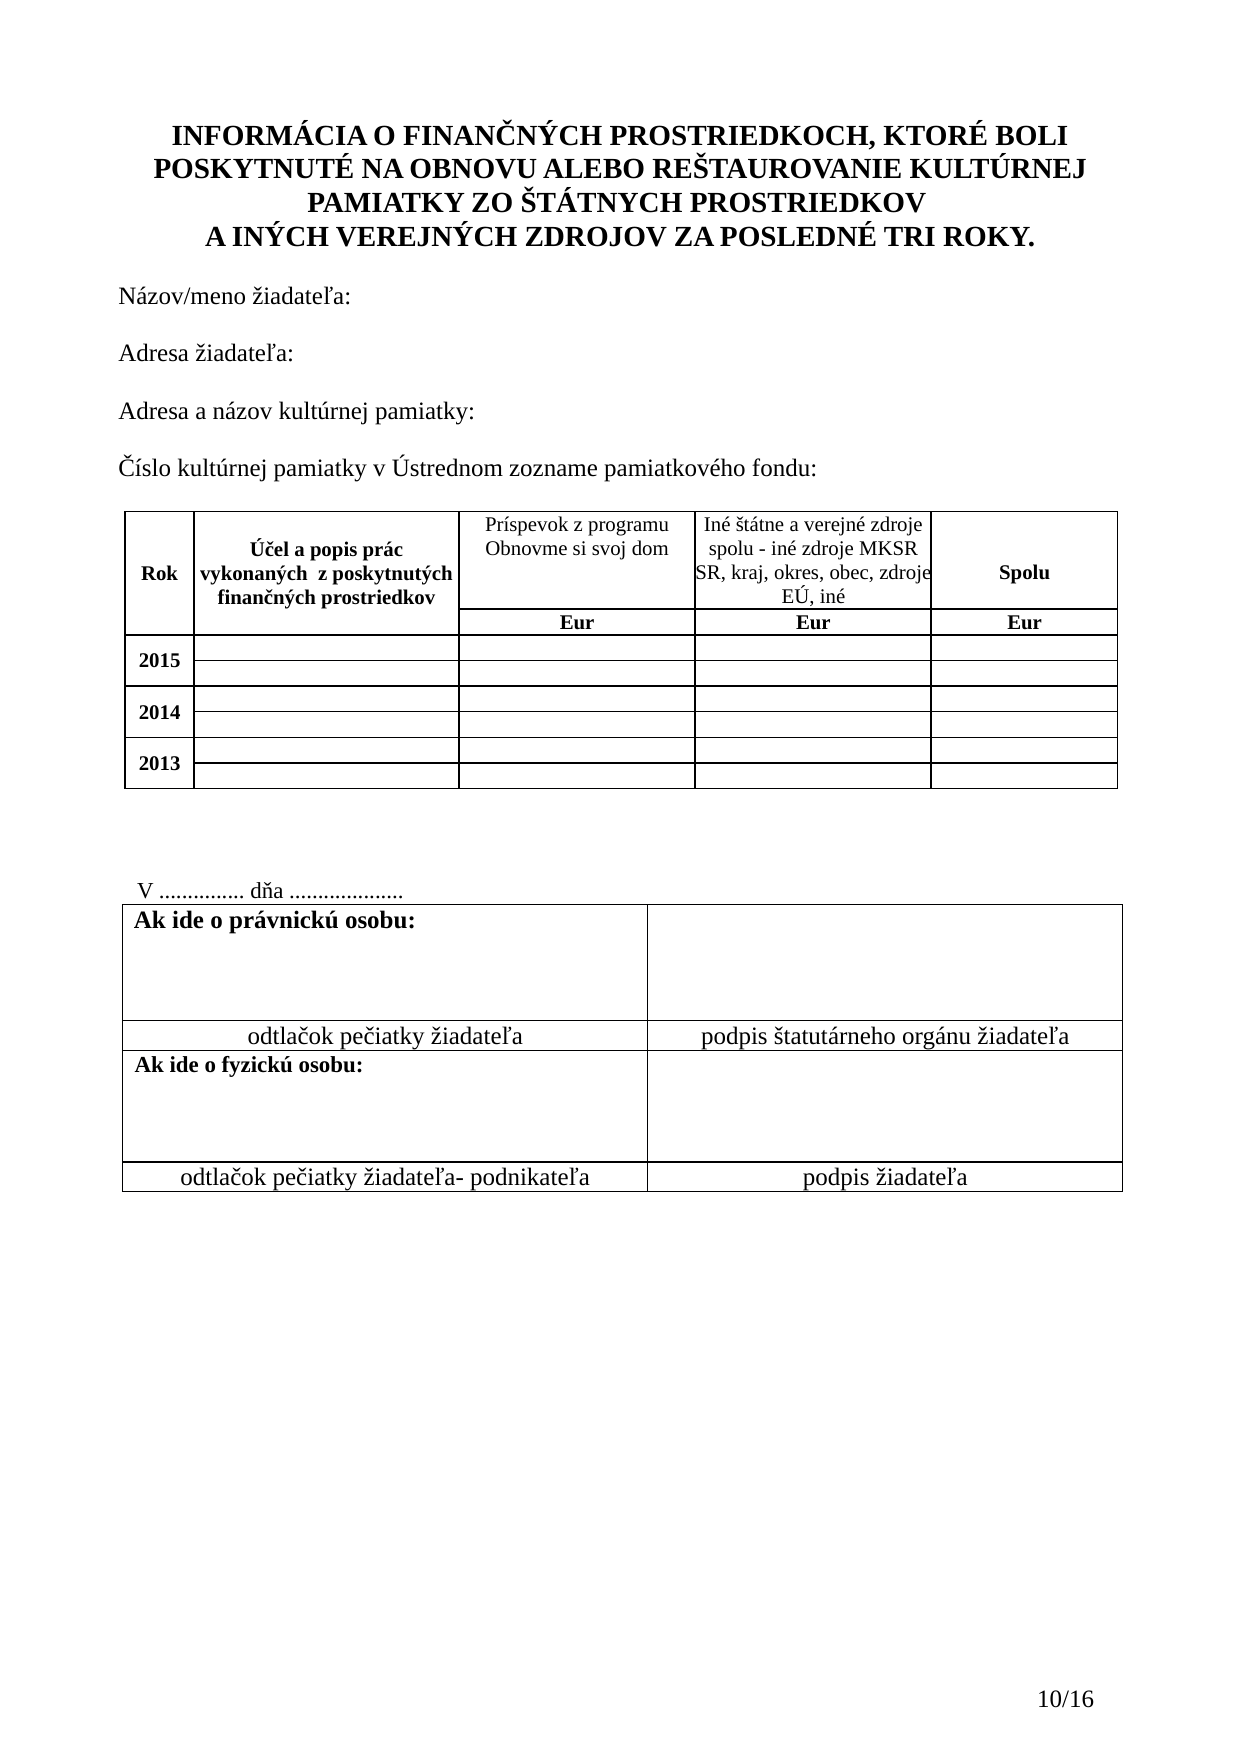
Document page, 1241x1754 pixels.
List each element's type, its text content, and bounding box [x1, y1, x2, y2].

table_cell [460, 636, 694, 659]
table_cell [460, 738, 694, 762]
table_cell [460, 712, 694, 736]
table_cell [195, 712, 458, 736]
table_cell [195, 764, 458, 788]
table_cell odtlačok pečiatky žiadateľa [123, 1021, 647, 1050]
table_header Iné štátne a verejné zdroje spolu - iné zdroje MKSR SR, kraj, okres, obec, zdroje EÚ, iné [696, 512, 930, 608]
table_cell [932, 738, 1117, 762]
table_cell Eur [932, 610, 1117, 634]
text Číslo kultúrnej pamiatky v Ústrednom zozname pamiatkového fondu: [118, 453, 1122, 482]
table_header Príspevok z programu Obnovme si svoj dom [460, 512, 694, 608]
table_cell [696, 712, 930, 736]
table_cell odtlačok pečiatky žiadateľa- podnikateľa [123, 1163, 647, 1191]
text Informácia o finančných prostriedkoch, ktoré boli poskytnuté na obnovu alebo reštaurovanie kultúrnej pamiatky zo štátnych prostriedkov a iných verejných zdrojov za posledné tri roky. [118, 118, 1122, 252]
table_cell [195, 661, 458, 685]
table_cell [460, 764, 694, 788]
table_cell [195, 636, 458, 659]
table_cell 2013 [126, 738, 193, 788]
table_header Ak ide o právnickú osobu: [123, 905, 647, 1020]
table_cell [932, 764, 1117, 788]
table_header Spolu [932, 512, 1117, 608]
table_header Účel a popis prác vykonaných z poskytnutých finančných prostriedkov [195, 512, 458, 634]
text Adresa a názov kultúrnej pamiatky: [118, 396, 1122, 425]
table_cell [696, 764, 930, 788]
table_cell podpis žiadateľa [648, 1163, 1122, 1191]
text Adresa žiadateľa: [118, 338, 1122, 367]
table_cell [195, 738, 458, 762]
table_cell [195, 687, 458, 711]
table_header Rok [126, 512, 193, 634]
text V ............... dňa .................... [118, 876, 1122, 904]
table_cell [460, 661, 694, 685]
table_cell podpis štatutárneho orgánu žiadateľa [648, 1021, 1122, 1050]
table_cell [648, 1051, 1122, 1161]
table_cell [932, 687, 1117, 711]
table_cell 2014 [126, 687, 193, 736]
table_cell [932, 661, 1117, 685]
table_cell [696, 738, 930, 762]
text Názov/meno žiadateľa: [118, 281, 1122, 310]
table_cell Ak ide o fyzickú osobu: [123, 1051, 647, 1161]
table_cell [696, 687, 930, 711]
table_cell [696, 636, 930, 659]
table_cell [932, 712, 1117, 736]
table_cell Eur [696, 610, 930, 634]
table_cell Eur [460, 610, 694, 634]
table_cell 2015 [126, 636, 193, 685]
table_header [648, 905, 1122, 1020]
table_cell [696, 661, 930, 685]
table_cell [460, 687, 694, 711]
table_cell [932, 636, 1117, 659]
